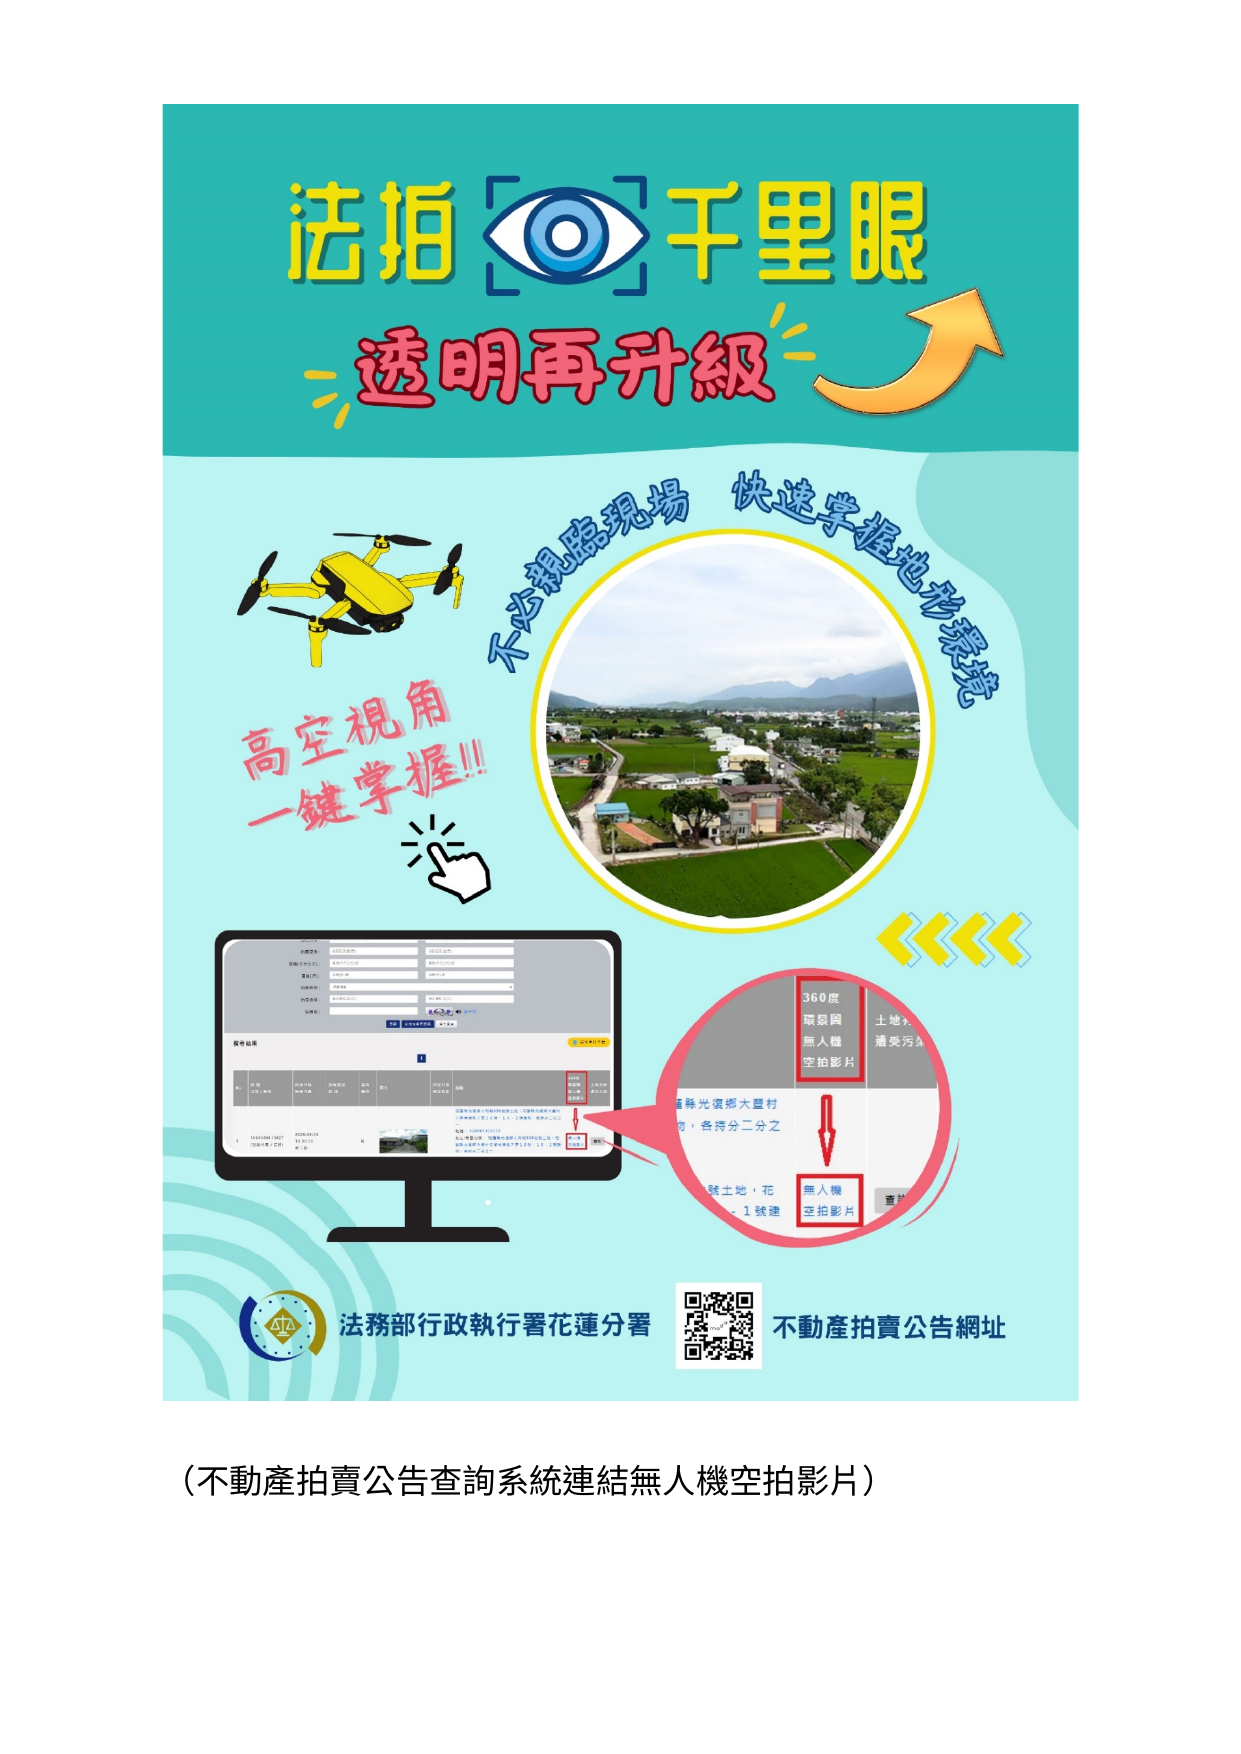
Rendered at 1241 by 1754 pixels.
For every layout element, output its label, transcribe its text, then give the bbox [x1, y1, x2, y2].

picture [162, 104, 1079, 1401]
text （不動產拍賣公告查詢系統連結無人機空拍影片） [162, 1442, 1107, 1517]
